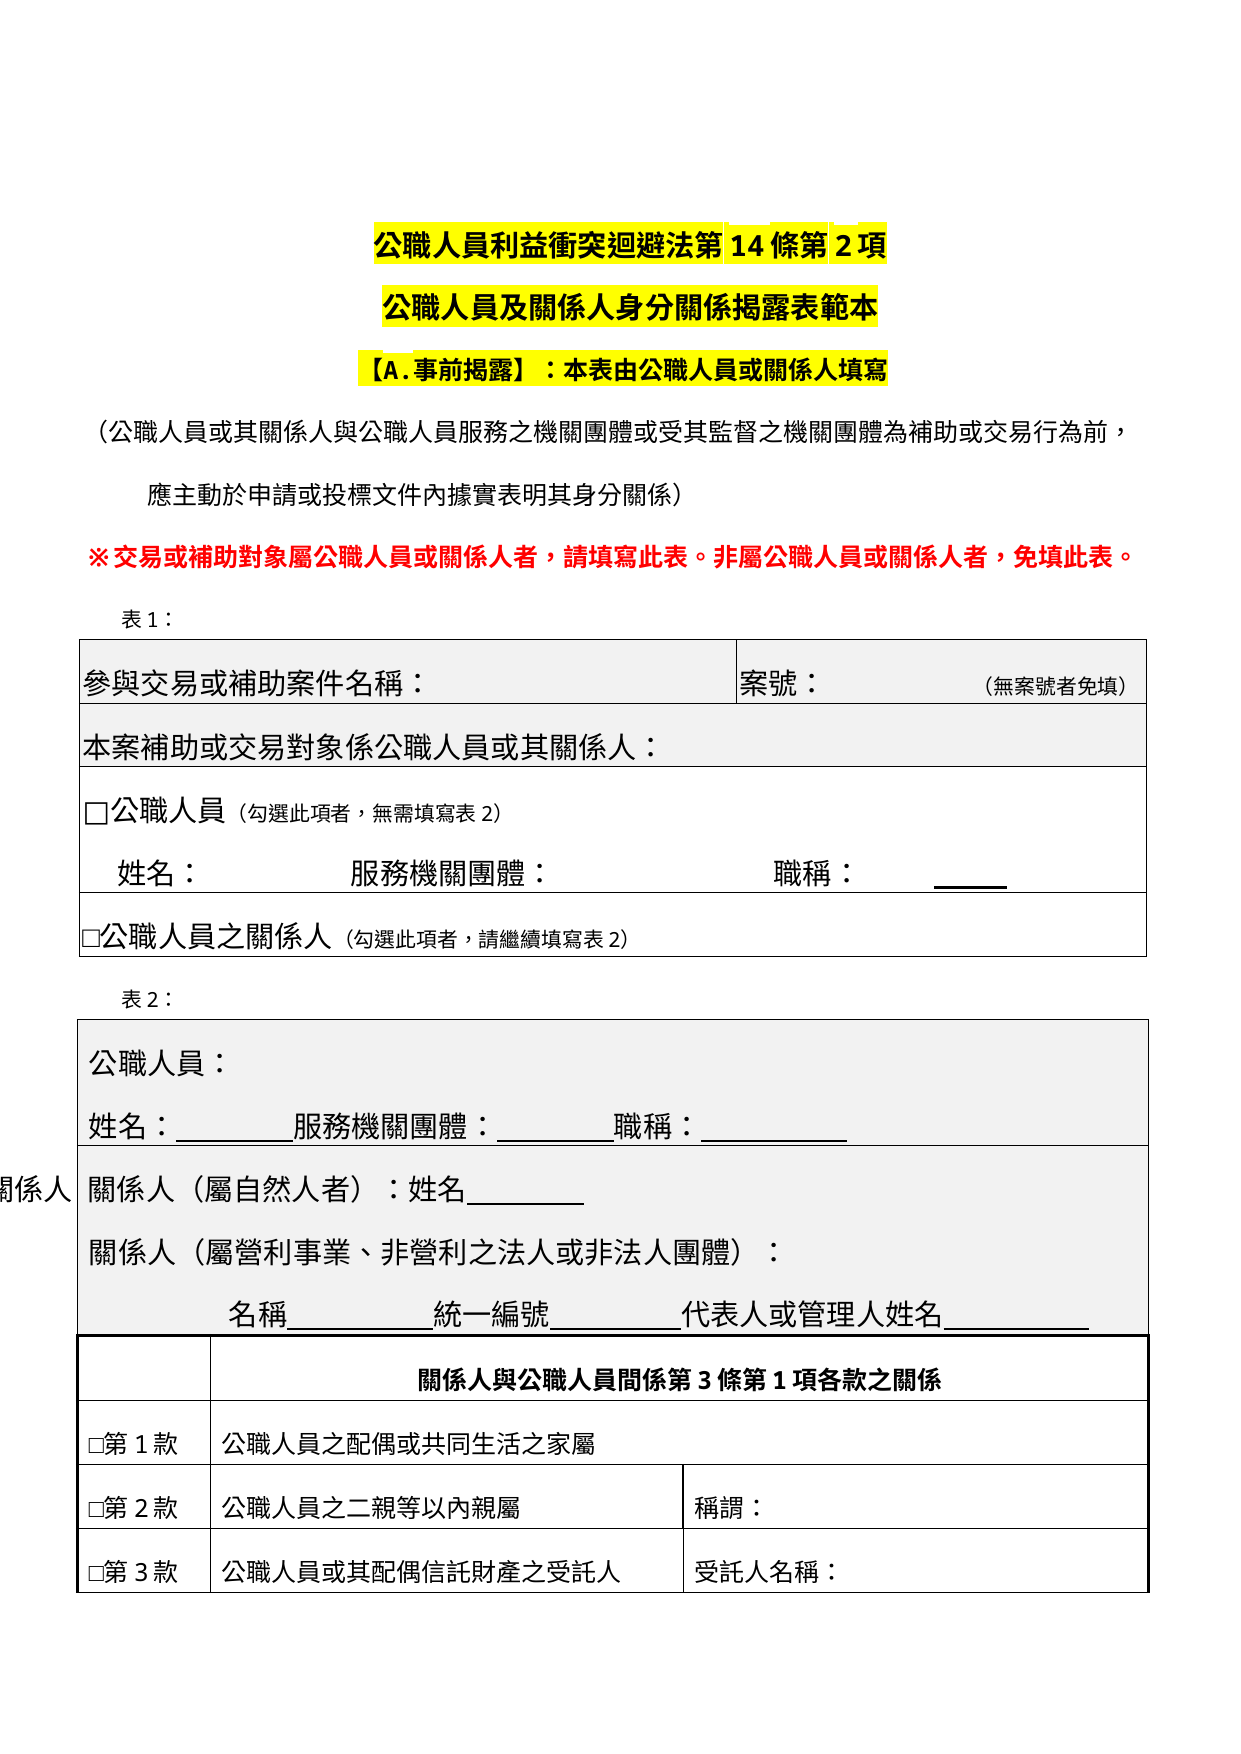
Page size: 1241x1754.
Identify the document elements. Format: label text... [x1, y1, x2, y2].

table_cell □第2款 [79, 1465, 210, 1528]
text 【A.事前揭露】：本表由公職人員或關係人填寫 [0, 327, 1240, 389]
table_header 案號： （無案號者免填） [737, 640, 1146, 703]
table_header 公職人員： 姓名： 服務機關團體： 職稱： [78, 1020, 1148, 1145]
table_cell 本案補助或交易對象係公職人員或其關係人： [80, 704, 1146, 766]
table_cell □第3款 [79, 1529, 210, 1592]
table_cell 關係人 關係人（屬自然人者）：姓名 關係人（屬營利事業、非營利之法人或非法人團體）： 名稱 統一編號 代表人或管理人姓名 [78, 1146, 1148, 1334]
table_cell □第1款 [79, 1401, 210, 1464]
text 表1： [83, 577, 1137, 639]
table_cell 公職人員之二親等以內親屬 [211, 1465, 682, 1528]
text （公職人員或其關係人與公職人員服務之機關團體或受其監督之機關團體為補助或交易行為前，應主動於申請或投標文件內據實表明其身分關係） [83, 389, 1137, 514]
text 公職人員利益衝突迴避法第14條第2項 [0, 202, 1240, 264]
table_cell 受託人名稱： [684, 1529, 1147, 1592]
table_cell 公職人員之配偶或共同生活之家屬 [211, 1401, 1147, 1464]
table_cell □公職人員（勾選此項者，無需填寫表2） 姓名： 服務機關團體： 職稱： [80, 767, 1146, 892]
table_cell [79, 1337, 210, 1399]
table_cell □公職人員之關係人（勾選此項者，請繼續填寫表2） [80, 893, 1146, 956]
table_cell 稱謂： [684, 1465, 1147, 1528]
text 公職人員及關係人身分關係揭露表範本 [0, 264, 1240, 327]
table_header 參與交易或補助案件名稱： [80, 640, 736, 703]
text 表2： [83, 957, 1137, 1019]
table_cell 公職人員或其配偶信託財產之受託人 [211, 1529, 683, 1592]
table_cell 關係人與公職人員間係第3條第1項各款之關係 [211, 1337, 1147, 1399]
text ※交易或補助對象屬公職人員或關係人者，請填寫此表。非屬公職人員或關係人者，免填此表。 [83, 514, 1137, 577]
